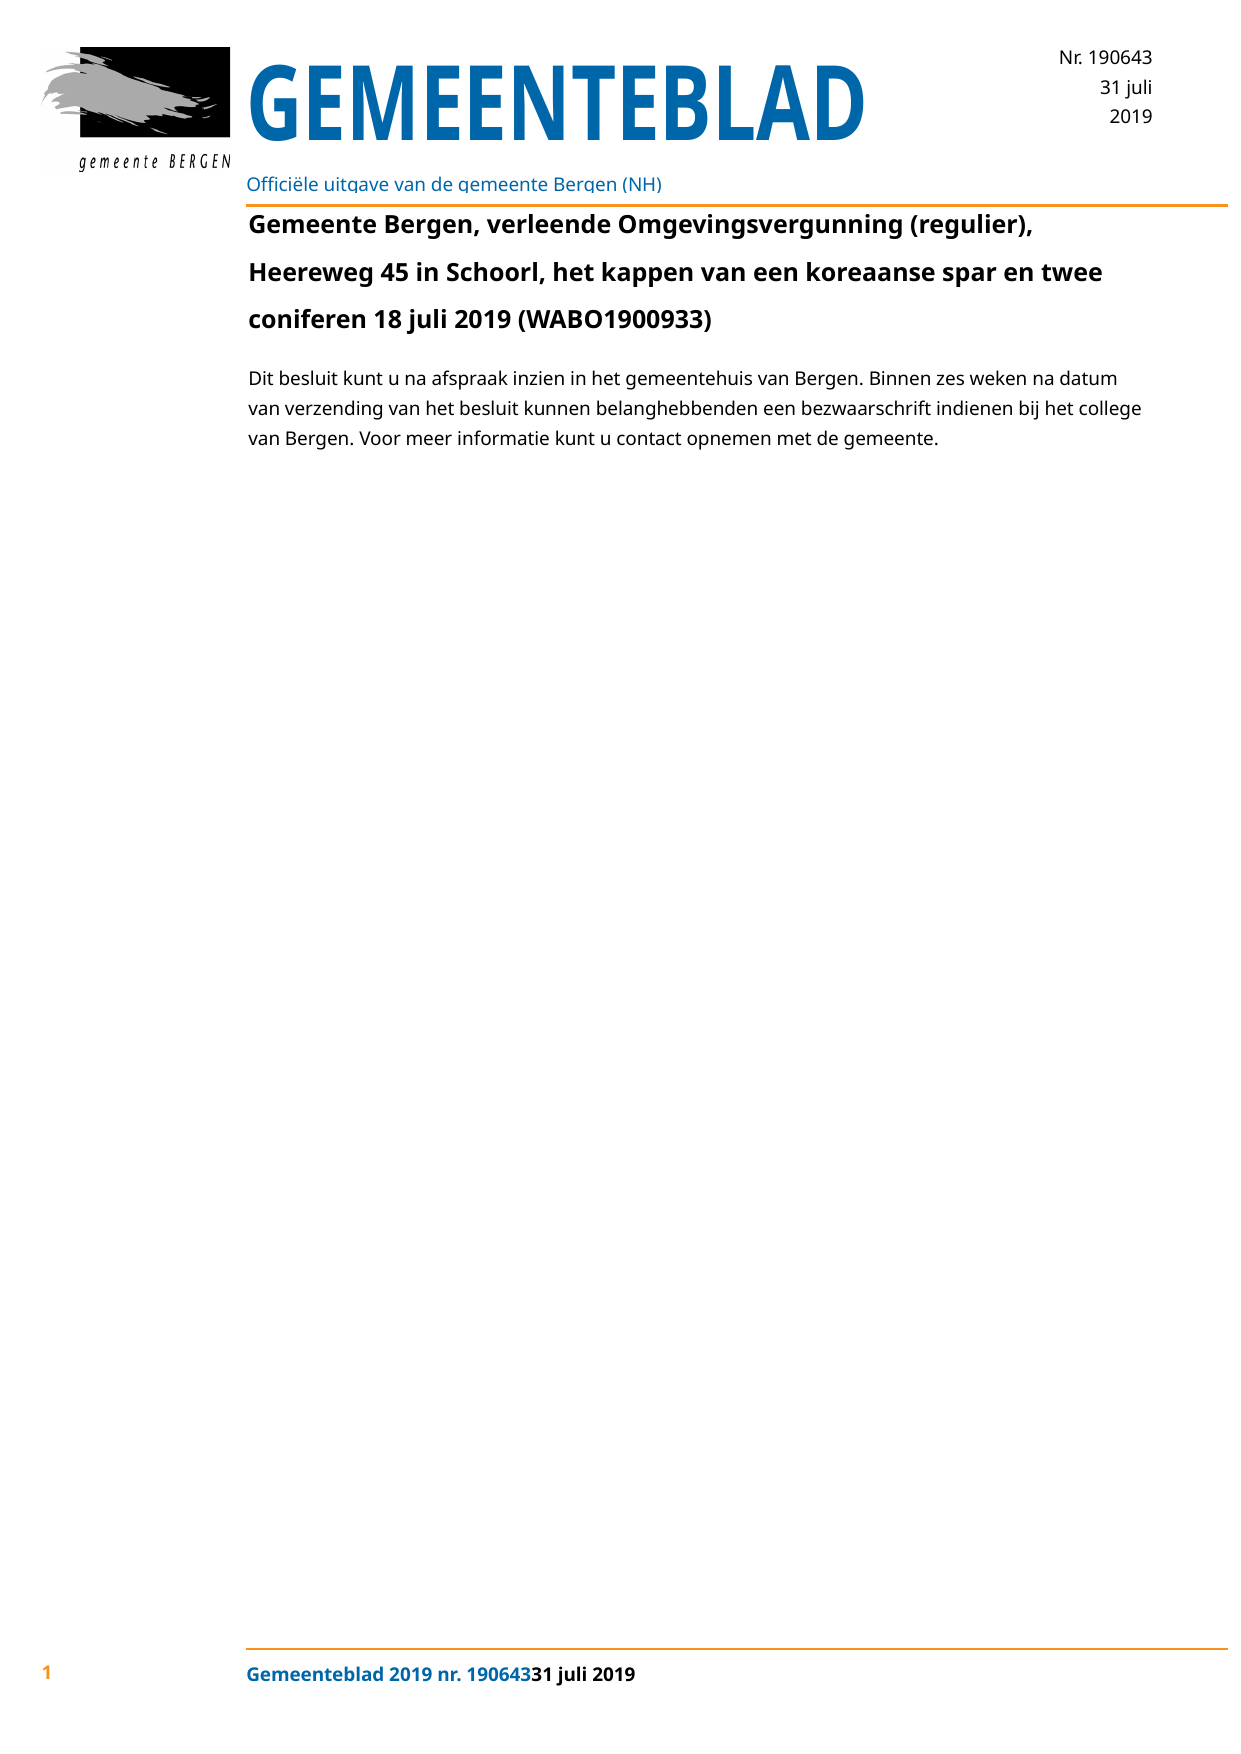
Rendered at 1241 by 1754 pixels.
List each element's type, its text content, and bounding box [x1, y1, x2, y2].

text Gemeente Bergen, verleende Omgevingsvergunning (regulier), Heereweg 45 in Schoorl, het kappen van een koreaanse spar en twee coniferen 18 juli 2019 (WABO1900933) [248, 207, 1152, 336]
picture [41, 47, 231, 172]
text Dit besluit kunt u na afspraak inzien in het gemeentehuis van Bergen. Binnen zes weken na datum van verzending van het besluit kunnen belanghebbenden een bezwaarschrift indienen bij het college van Bergen. Voor meer informatie kunt u contact opnemen met de gemeente. [248, 366, 1152, 450]
